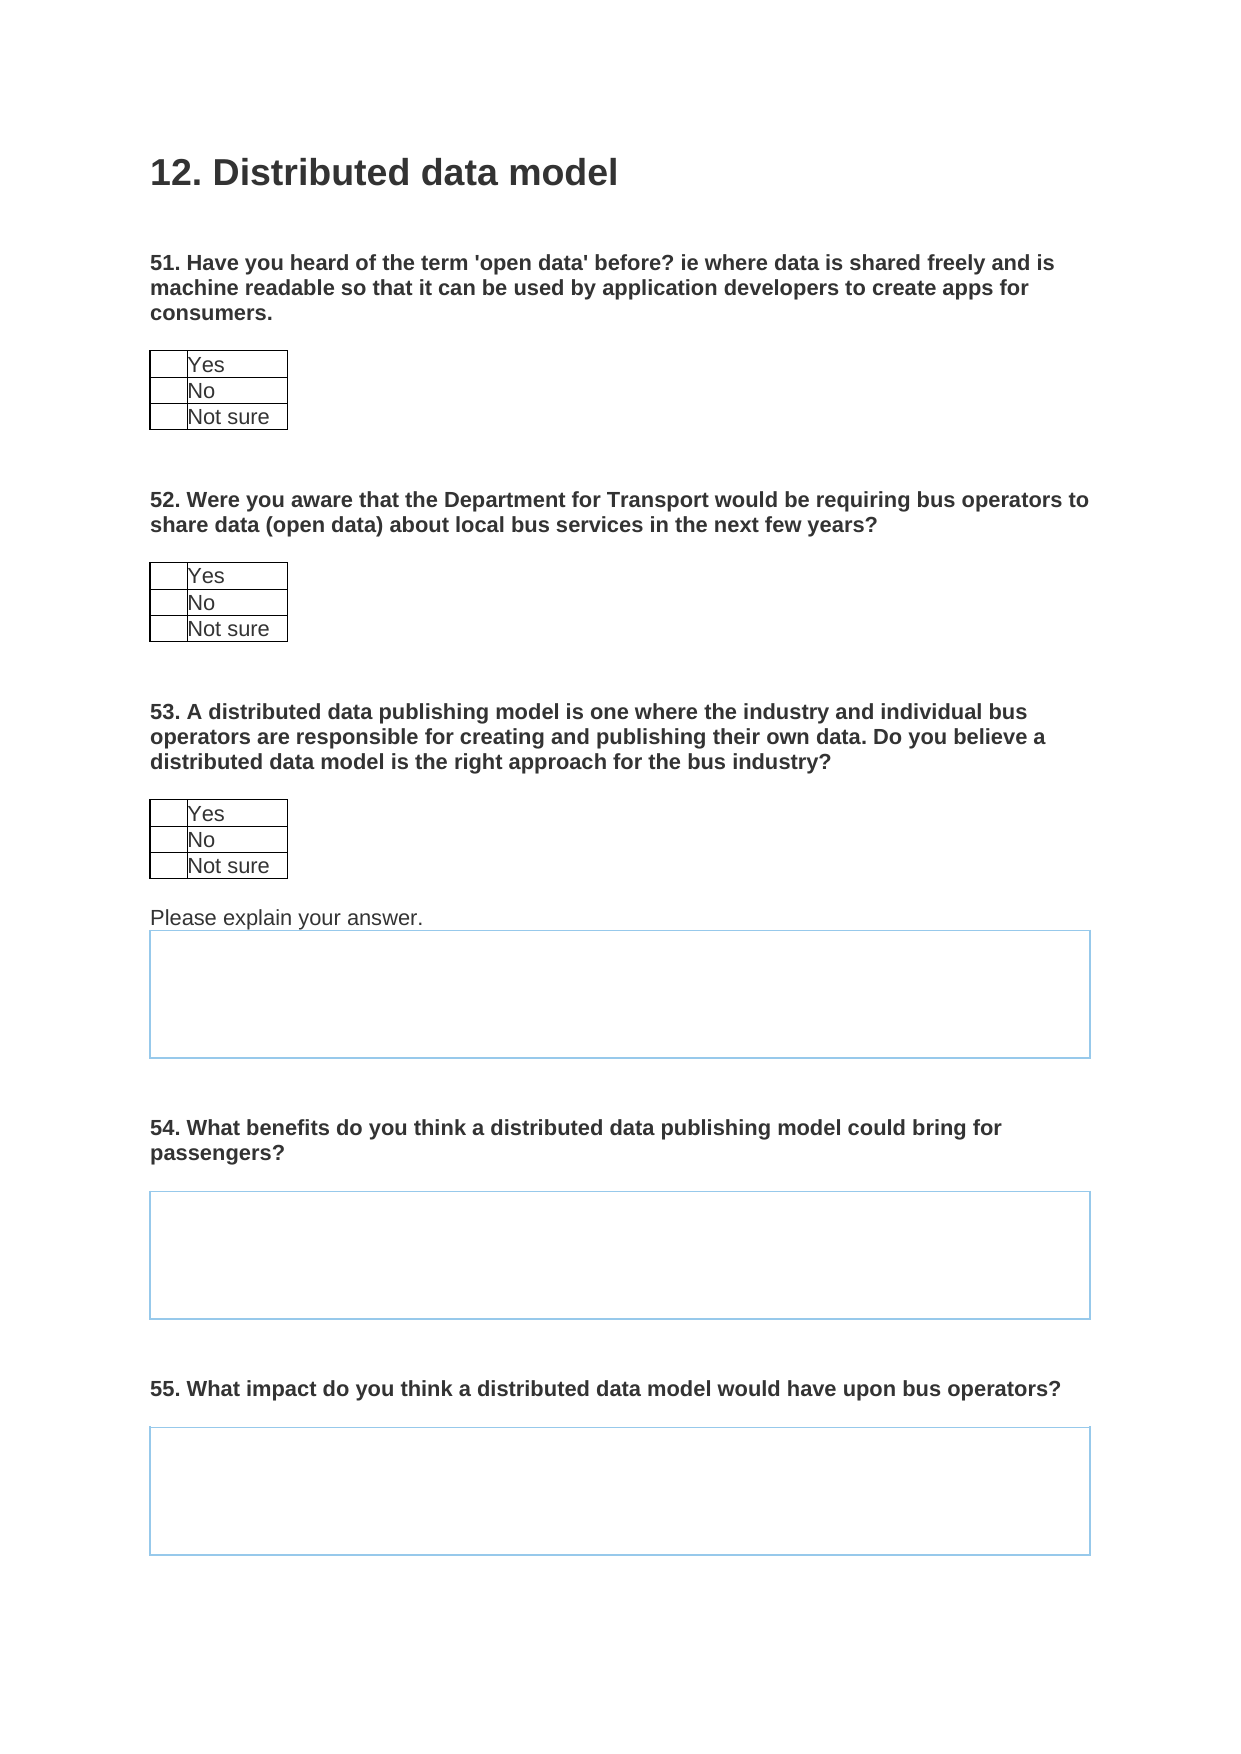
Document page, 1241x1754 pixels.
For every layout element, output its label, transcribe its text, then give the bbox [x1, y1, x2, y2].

table_cell [151, 378, 187, 403]
table_cell No [188, 378, 287, 403]
table_header Yes [188, 800, 287, 826]
table_cell [151, 827, 187, 852]
table_cell [151, 404, 187, 429]
subtitle 53. A distributed data publishing model is one where the industry and individual bus operators are responsible for creating and publishing their own data. Do you believe a distributed data model is the right approach for the bus industry? [150, 698, 1090, 774]
table_header Yes [188, 563, 287, 588]
table_header [151, 800, 187, 826]
table_cell No [188, 590, 287, 615]
subtitle 51. Have you heard of the term 'open data' before? ie where data is shared freely and is machine readable so that it can be used by application developers to create apps for consumers. [150, 249, 1090, 325]
subtitle 55. What impact do you think a distributed data model would have upon bus operators? [150, 1376, 1090, 1401]
table_header [151, 351, 187, 377]
table_header Yes [188, 351, 287, 377]
table_cell Not sure [188, 404, 287, 429]
table_cell [151, 616, 187, 641]
table_header [151, 1428, 1089, 1554]
text 12. Distributed data model [150, 150, 1090, 193]
table_header [151, 1192, 1089, 1318]
subtitle 54. What benefits do you think a distributed data publishing model could bring for passengers? [150, 1115, 1090, 1165]
table_header [151, 931, 1089, 1057]
table_cell [151, 853, 187, 878]
table_cell No [188, 827, 287, 852]
table_cell Not sure [188, 616, 287, 641]
text Please explain your answer. [150, 904, 1090, 929]
subtitle 52. Were you aware that the Department for Transport would be requiring bus operators to share data (open data) about local bus services in the next few years? [150, 487, 1090, 537]
table_header [151, 563, 187, 588]
table_cell [151, 590, 187, 615]
table_cell Not sure [188, 853, 287, 878]
